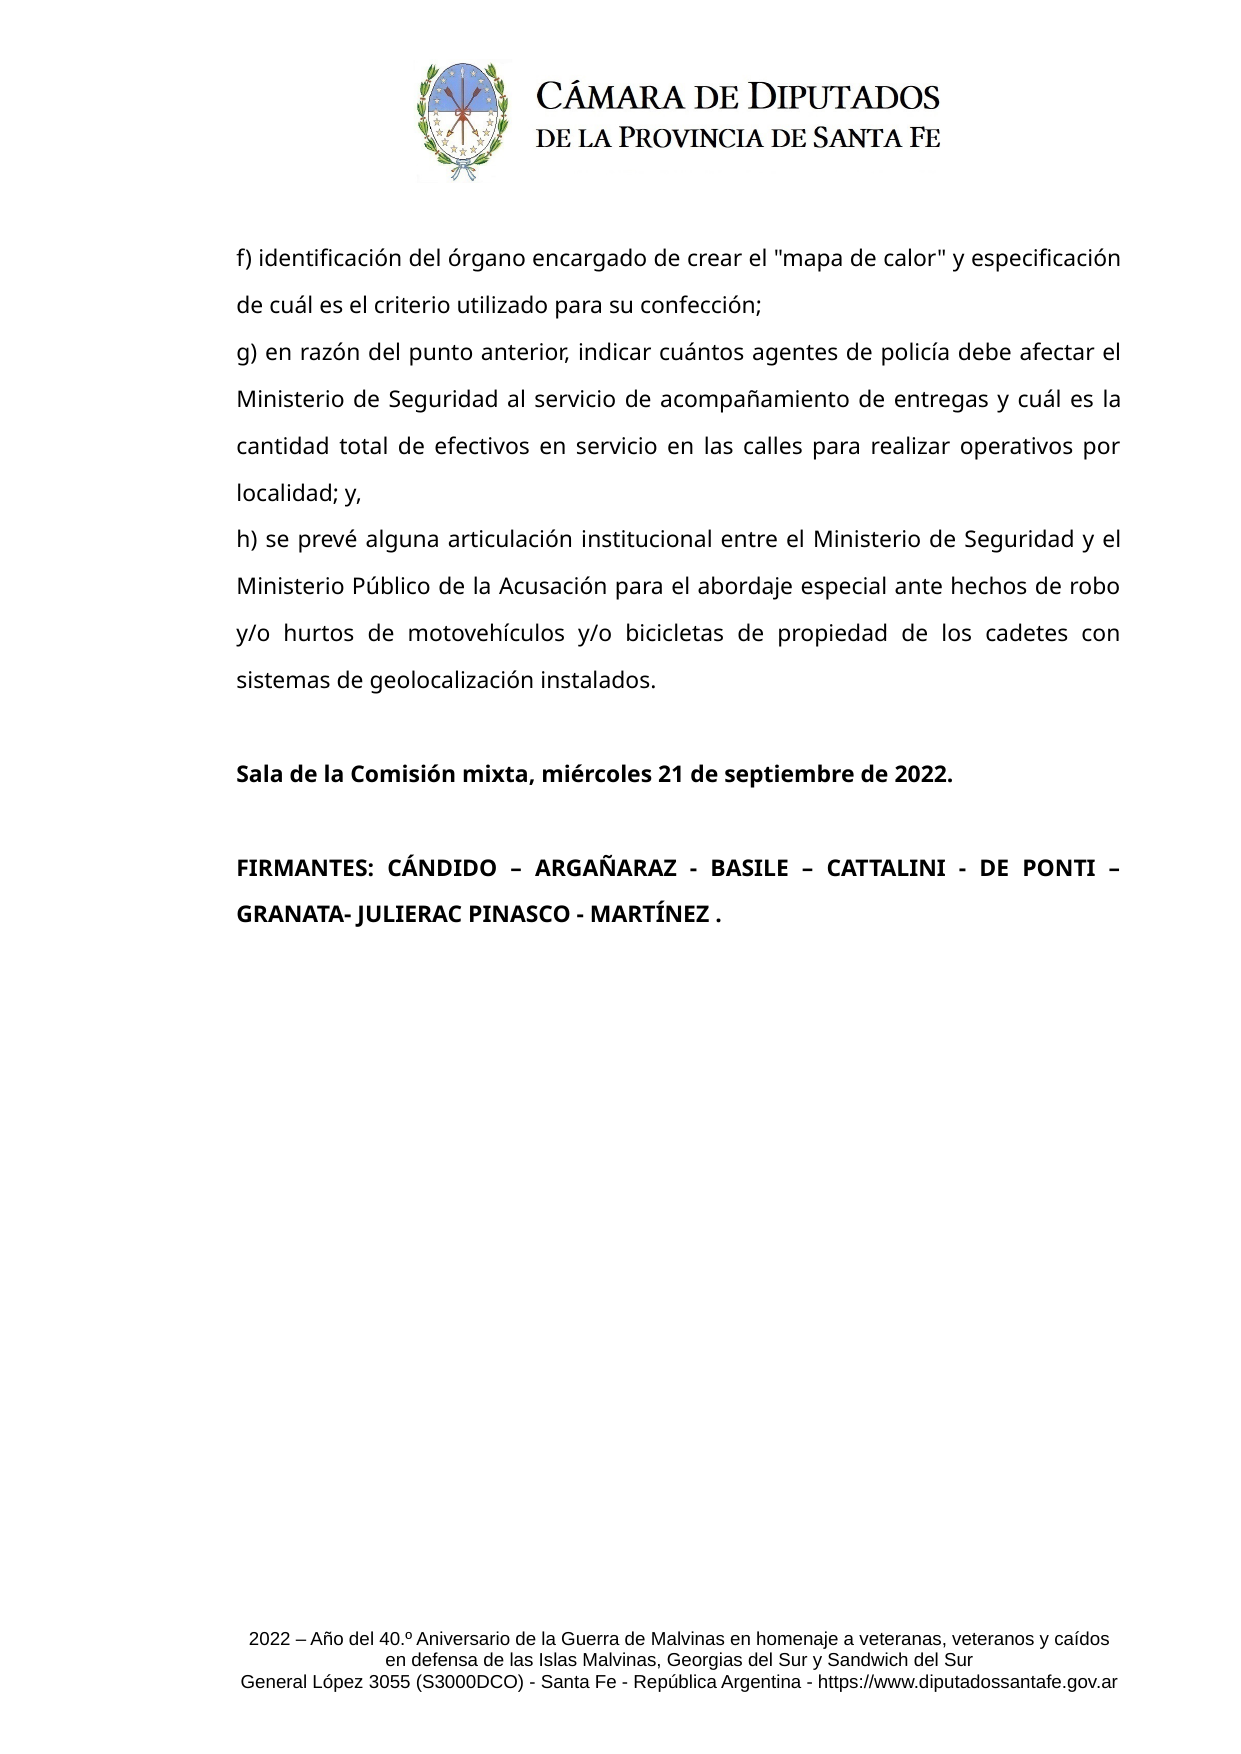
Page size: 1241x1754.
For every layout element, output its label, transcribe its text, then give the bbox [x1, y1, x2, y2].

list g) en razón del punto anterior, indicar cuántos agentes de policía debe afectar el Ministerio de Seguridad al servicio de acompañamiento de entregas y cuál es la cantidad total de efectivos en servicio en las calles para realizar operativos por localidad; y, [236, 336, 1122, 508]
list Sala de la Comisión mixta, miércoles 21 de septiembre de 2022. [236, 758, 1122, 789]
list f) identificación del órgano encargado de crear el "mapa de calor" y especificación de cuál es el criterio utilizado para su confección; [236, 242, 1122, 320]
text FIRMANTES: CÁNDIDO – ARGAÑARAZ - BASILE – CATTALINI - DE PONTI –GRANATA- JULIERAC PINASCO - MARTÍNEZ . [236, 852, 1122, 930]
list h) se prevé alguna articulación institucional entre el Ministerio de Seguridad y el Ministerio Público de la Acusación para el abordaje especial ante hechos de robo y/o hurtos de motovehículos y/o bicicletas de propiedad de los cadetes con sistemas de geolocalización instalados. [236, 523, 1122, 695]
picture [413, 59, 945, 183]
